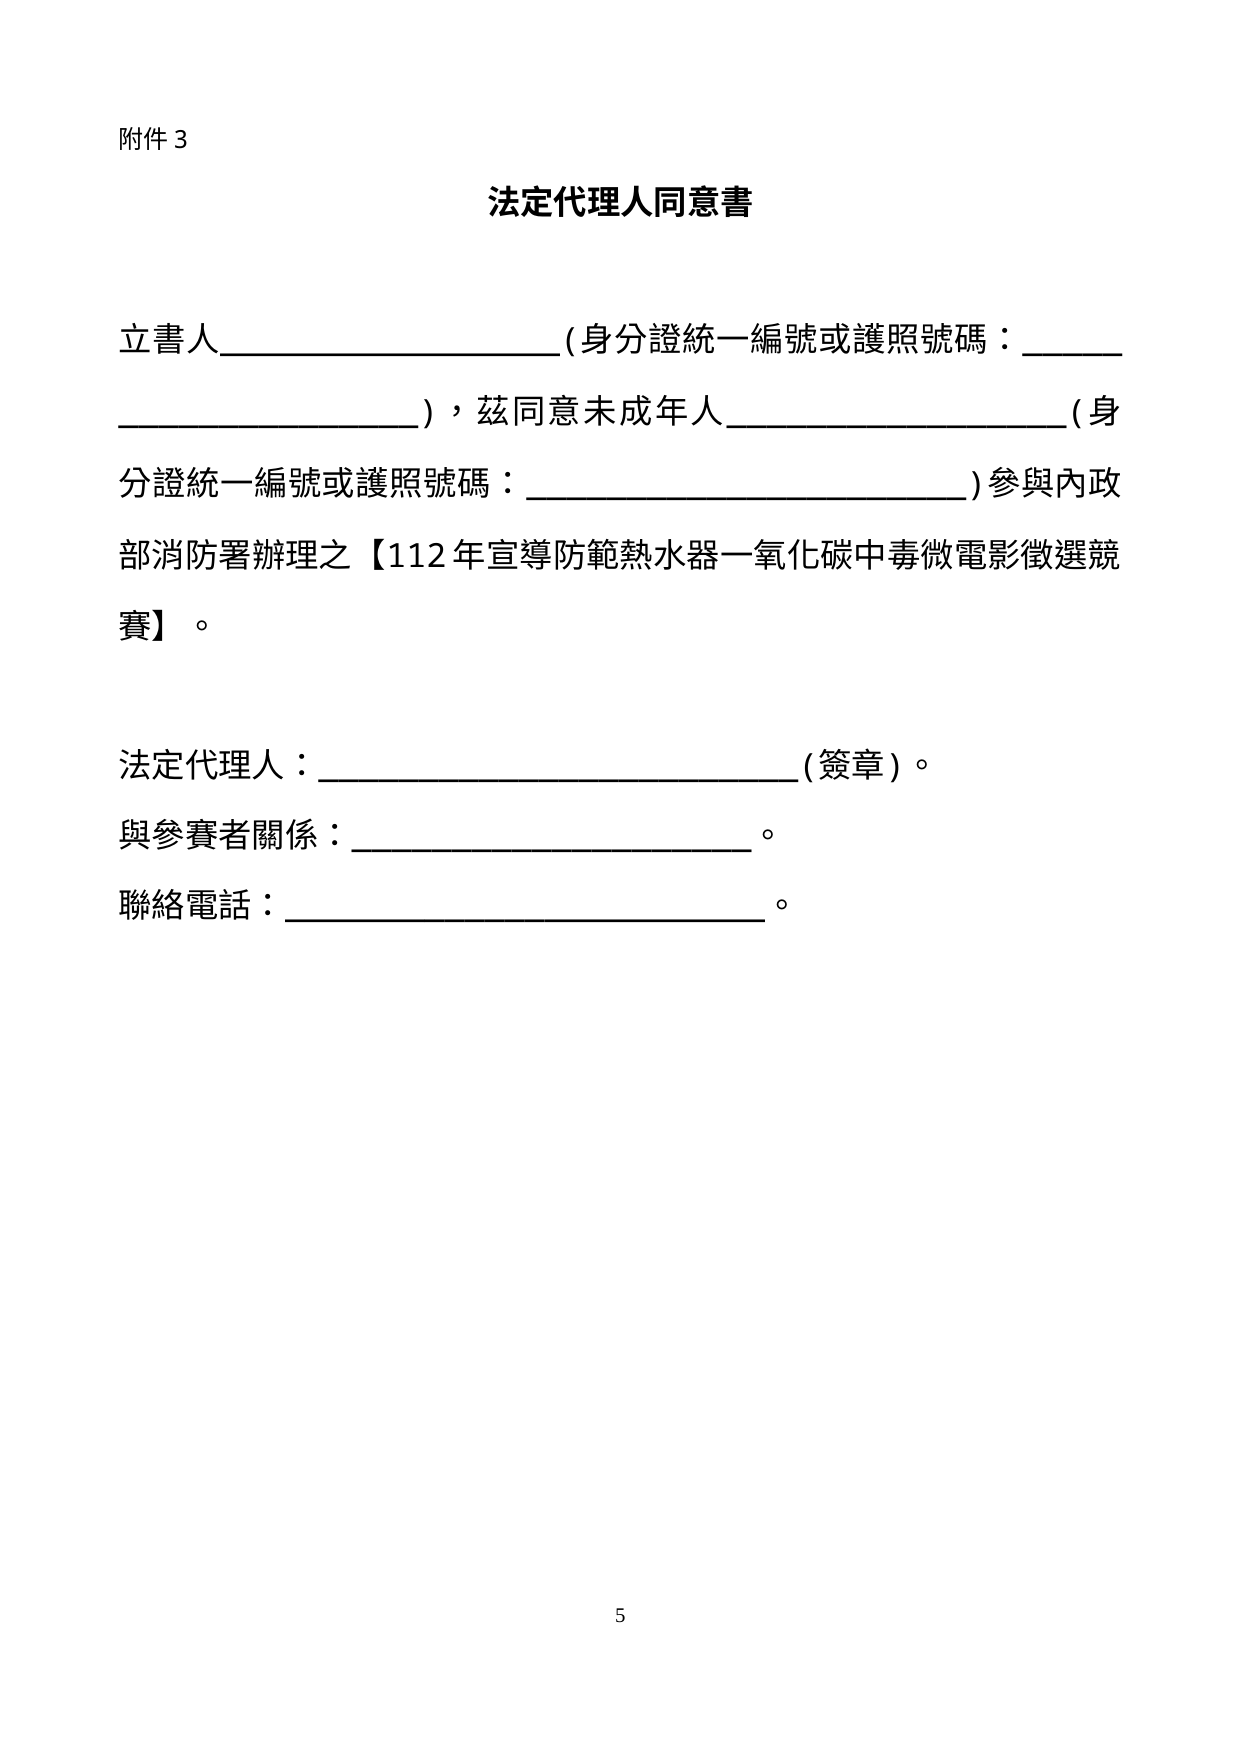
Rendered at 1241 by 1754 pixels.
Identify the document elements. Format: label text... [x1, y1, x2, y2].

text 法定代理人同意書 [118, 158, 1122, 221]
text 立書人_________________(身分證統一編號或護照號碼：____________________)，茲同意未成年人_________________(身分證統一編號或護照號碼：______________________)參與內政部消防署辦理之【112年宣導防範熱水器一氧化碳中毒微電影徵選競賽】。 [118, 295, 1122, 645]
text 與參賽者關係：____________________。 [118, 791, 1122, 854]
text 附件3 [118, 96, 1122, 158]
text 聯絡電話：________________________。 [118, 861, 1122, 924]
text 法定代理人：________________________(簽章)。 [118, 722, 1122, 784]
